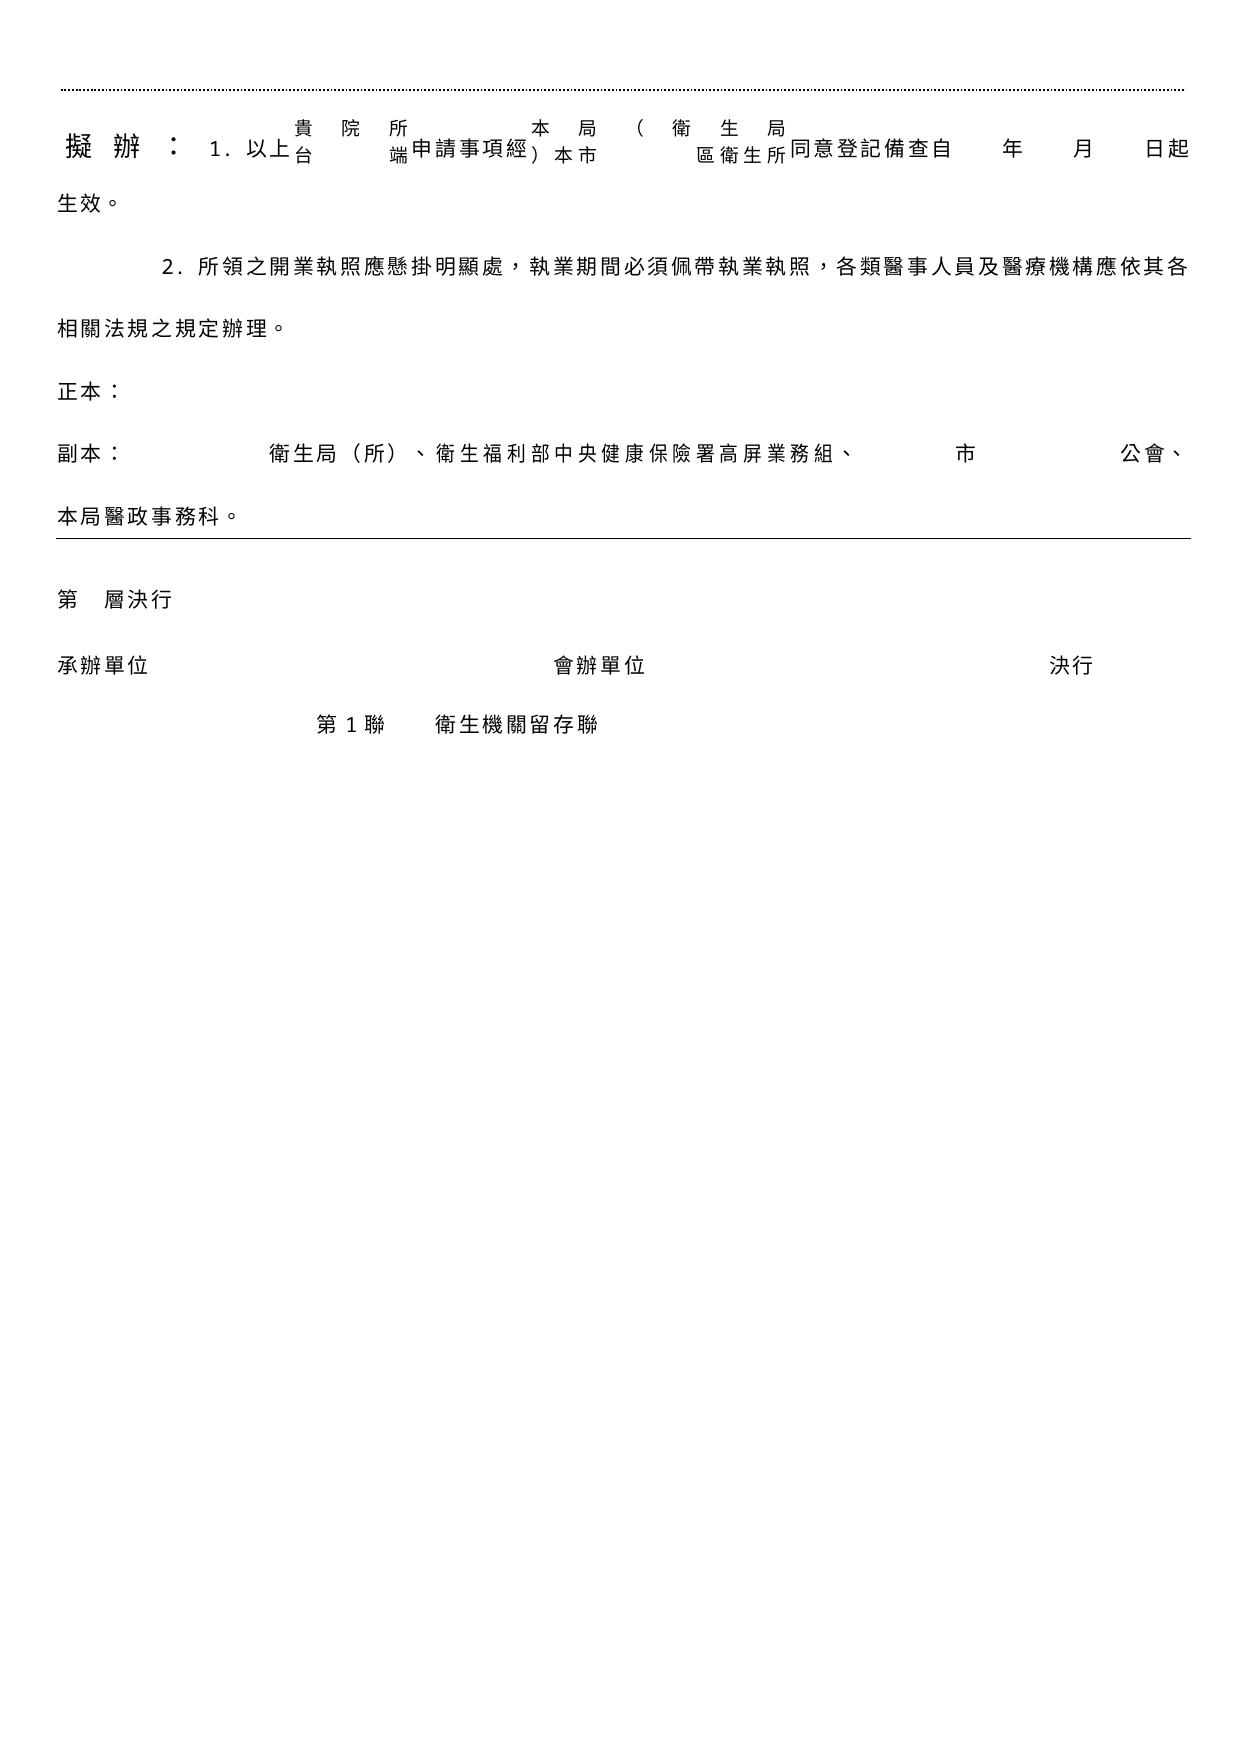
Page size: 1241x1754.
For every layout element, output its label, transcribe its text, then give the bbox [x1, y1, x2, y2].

text 副本： 衛生局（所）、衛生福利部中央健康保險署高屏業務組、 市 公會、本局醫政事務科。 [56, 411, 1191, 538]
text 正本： [56, 349, 1191, 411]
text 2.所領之開業執照應懸掛明顯處，執業期間必須佩帶執業執照，各類醫事人員及醫療機構應依其各相關法規之規定辦理。 [56, 224, 1191, 349]
text 擬辦：1.以上貴 院 所台 端申請事項經本 局 （ 衛 生 局 ）本市 區衛生所同意登記備查自 年 月 日起生效。 [56, 99, 1191, 224]
text 第 層決行 [56, 556, 1191, 619]
text 第1聯 衛生機關留存聯 [56, 681, 1191, 744]
text 承辦單位 會辦單位 決行 [56, 619, 1191, 681]
